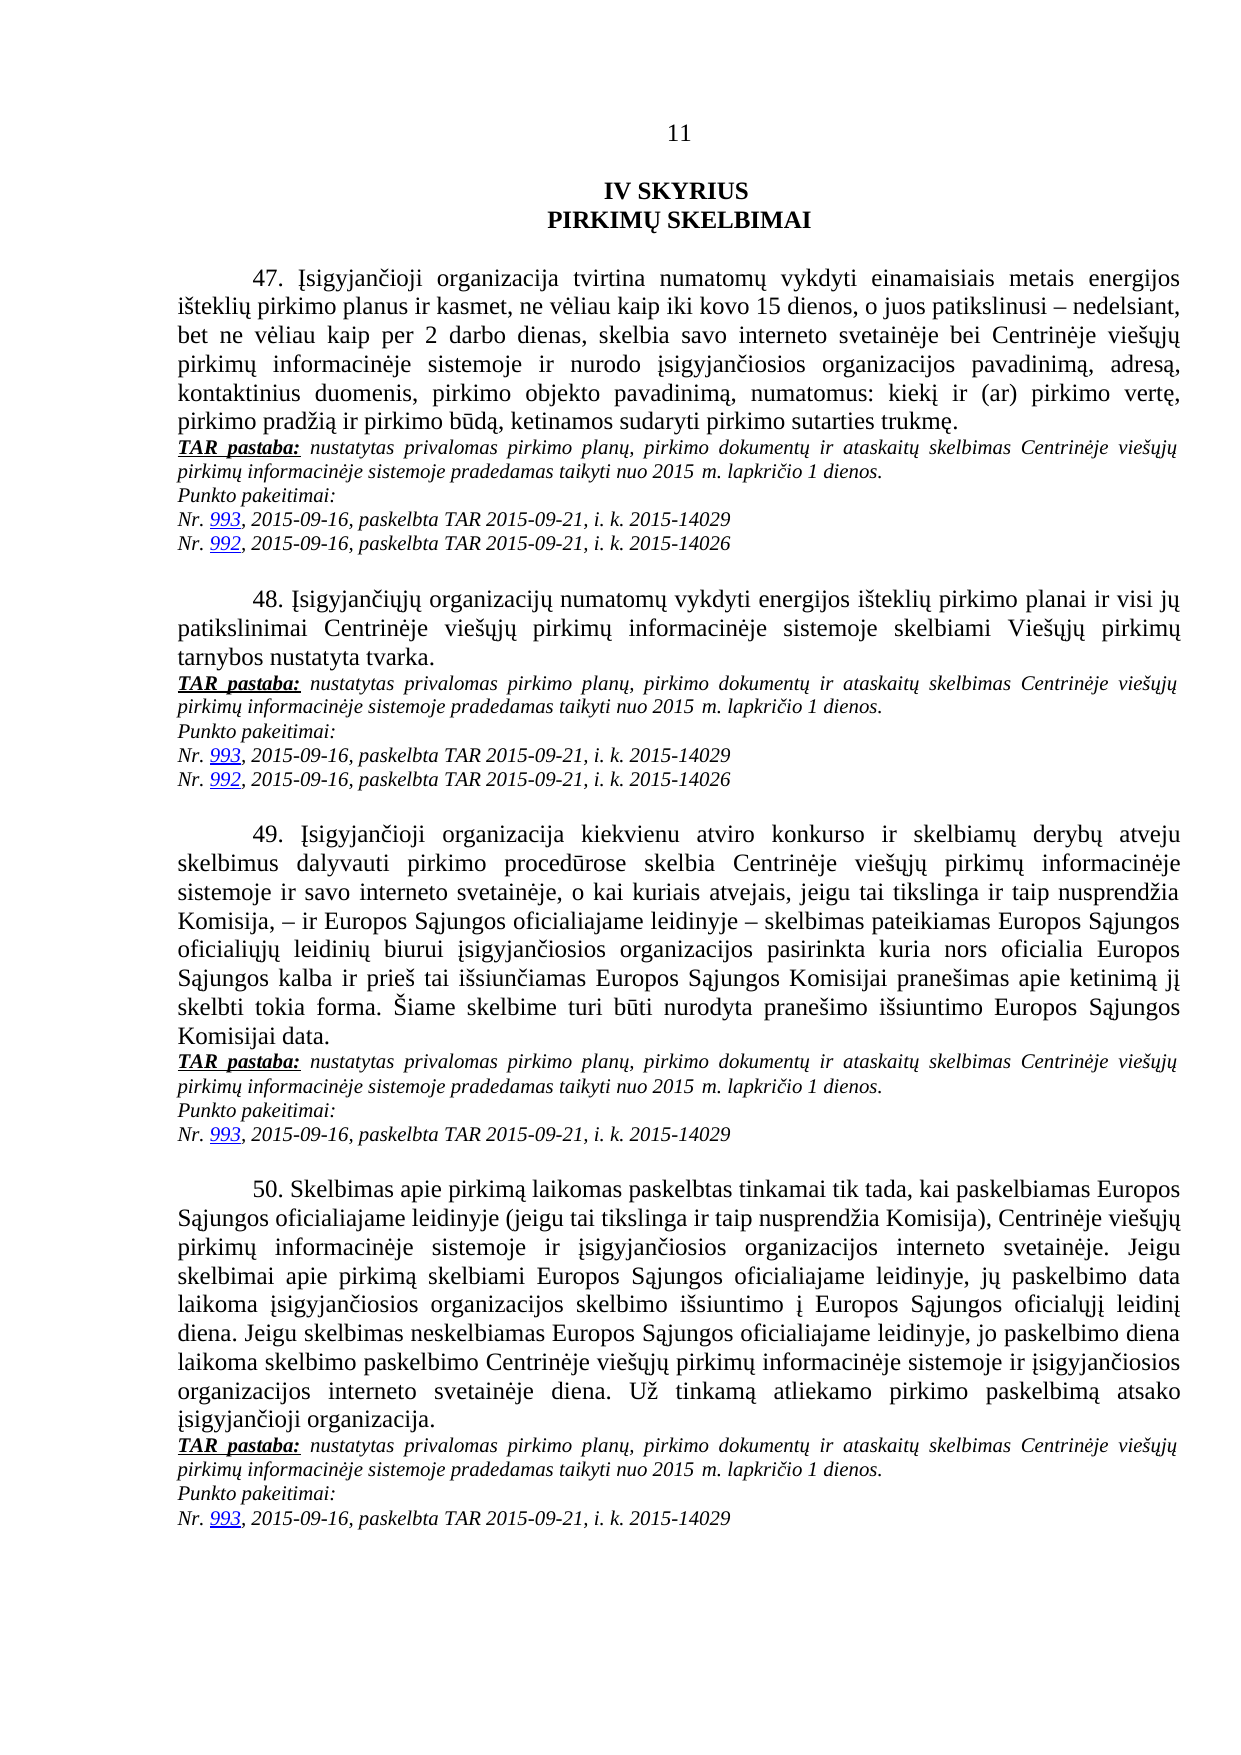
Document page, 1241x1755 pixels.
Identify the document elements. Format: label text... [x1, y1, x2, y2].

text TAR pastaba: nustatytas privalomas pirkimo planų, pirkimo dokumentų ir ataskaitų skelbimas Centrinėje viešųjų pirkimų informacinėje sistemoje pradedamas taikyti nuo 2015 m. lapkričio 1 dienos. [177, 435, 1181, 483]
text Punkto pakeitimai: [177, 718, 1181, 743]
text TAR pastaba: nustatytas privalomas pirkimo planų, pirkimo dokumentų ir ataskaitų skelbimas Centrinėje viešųjų pirkimų informacinėje sistemoje pradedamas taikyti nuo 2015 m. lapkričio 1 dienos. [177, 1049, 1181, 1098]
text Punkto pakeitimai: [177, 483, 1181, 507]
text Nr. 992, 2015-09-16, paskelbta TAR 2015-09-21, i. k. 2015-14026 [177, 767, 1181, 791]
text 48. Įsigyjančiųjų organizacijų numatomų vykdyti energijos išteklių pirkimo planai ir visi jų patikslinimai Centrinėje viešųjų pirkimų informacinėje sistemoje skelbiami Viešųjų pirkimų tarnybos nustatyta tvarka. [177, 584, 1181, 670]
text Nr. 993, 2015-09-16, paskelbta TAR 2015-09-21, i. k. 2015-14029 [177, 507, 1181, 531]
text Pirkimų skelbimai [177, 205, 1181, 234]
text Nr. 993, 2015-09-16, paskelbta TAR 2015-09-21, i. k. 2015-14029 [177, 1505, 1181, 1529]
text Punkto pakeitimai: [177, 1098, 1181, 1122]
text TAR pastaba: nustatytas privalomas pirkimo planų, pirkimo dokumentų ir ataskaitų skelbimas Centrinėje viešųjų pirkimų informacinėje sistemoje pradedamas taikyti nuo 2015 m. lapkričio 1 dienos. [177, 670, 1181, 718]
text Nr. 993, 2015-09-16, paskelbta TAR 2015-09-21, i. k. 2015-14029 [177, 1122, 1181, 1146]
text 49. Įsigyjančioji organizacija kiekvienu atviro konkurso ir skelbiamų derybų atveju skelbimus dalyvauti pirkimo procedūrose skelbia Centrinėje viešųjų pirkimų informacinėje sistemoje ir savo interneto svetainėje, o kai kuriais atvejais, jeigu tai tikslinga ir taip nusprendžia Komisija, – ir Europos Sąjungos oficialiajame leidinyje – skelbimas pateikiamas Europos Sąjungos oficialiųjų leidinių biurui įsigyjančiosios organizacijos pasirinkta kuria nors oficialia Europos Sąjungos kalba ir prieš tai išsiunčiamas Europos Sąjungos Komisijai pranešimas apie ketinimą jį skelbti tokia forma. Šiame skelbime turi būti nurodyta pranešimo išsiuntimo Europos Sąjungos Komisijai data. [177, 819, 1181, 1049]
text Nr. 992, 2015-09-16, paskelbta TAR 2015-09-21, i. k. 2015-14026 [177, 531, 1181, 555]
text 47. Įsigyjančioji organizacija tvirtina numatomų vykdyti einamaisiais metais energijos išteklių pirkimo planus ir kasmet, ne vėliau kaip iki kovo 15 dienos, o juos patikslinusi – nedelsiant, bet ne vėliau kaip per 2 darbo dienas, skelbia savo interneto svetainėje bei Centrinėje viešųjų pirkimų informacinėje sistemoje ir nurodo įsigyjančiosios organizacijos pavadinimą, adresą, kontaktinius duomenis, pirkimo objekto pavadinimą, numatomus: kiekį ir (ar) pirkimo vertę, pirkimo pradžią ir pirkimo būdą, ketinamos sudaryti pirkimo sutarties trukmę. [177, 263, 1181, 435]
text TAR pastaba: nustatytas privalomas pirkimo planų, pirkimo dokumentų ir ataskaitų skelbimas Centrinėje viešųjų pirkimų informacinėje sistemoje pradedamas taikyti nuo 2015 m. lapkričio 1 dienos. [177, 1433, 1181, 1481]
text Nr. 993, 2015-09-16, paskelbta TAR 2015-09-21, i. k. 2015-14029 [177, 743, 1181, 767]
text Punkto pakeitimai: [177, 1481, 1181, 1505]
text 50. Skelbimas apie pirkimą laikomas paskelbtas tinkamai tik tada, kai paskelbiamas Europos Sąjungos oficialiajame leidinyje (jeigu tai tikslinga ir taip nusprendžia Komisija), Centrinėje viešųjų pirkimų informacinėje sistemoje ir įsigyjančiosios organizacijos interneto svetainėje. Jeigu skelbimai apie pirkimą skelbiami Europos Sąjungos oficialiajame leidinyje, jų paskelbimo data laikoma įsigyjančiosios organizacijos skelbimo išsiuntimo į Europos Sąjungos oficialųjį leidinį diena. Jeigu skelbimas neskelbiamas Europos Sąjungos oficialiajame leidinyje, jo paskelbimo diena laikoma skelbimo paskelbimo Centrinėje viešųjų pirkimų informacinėje sistemoje ir įsigyjančiosios organizacijos interneto svetainėje diena. Už tinkamą atliekamo pirkimo paskelbimą atsako įsigyjančioji organizacija. [177, 1174, 1181, 1433]
text IV SKYRIUS [177, 176, 1181, 205]
